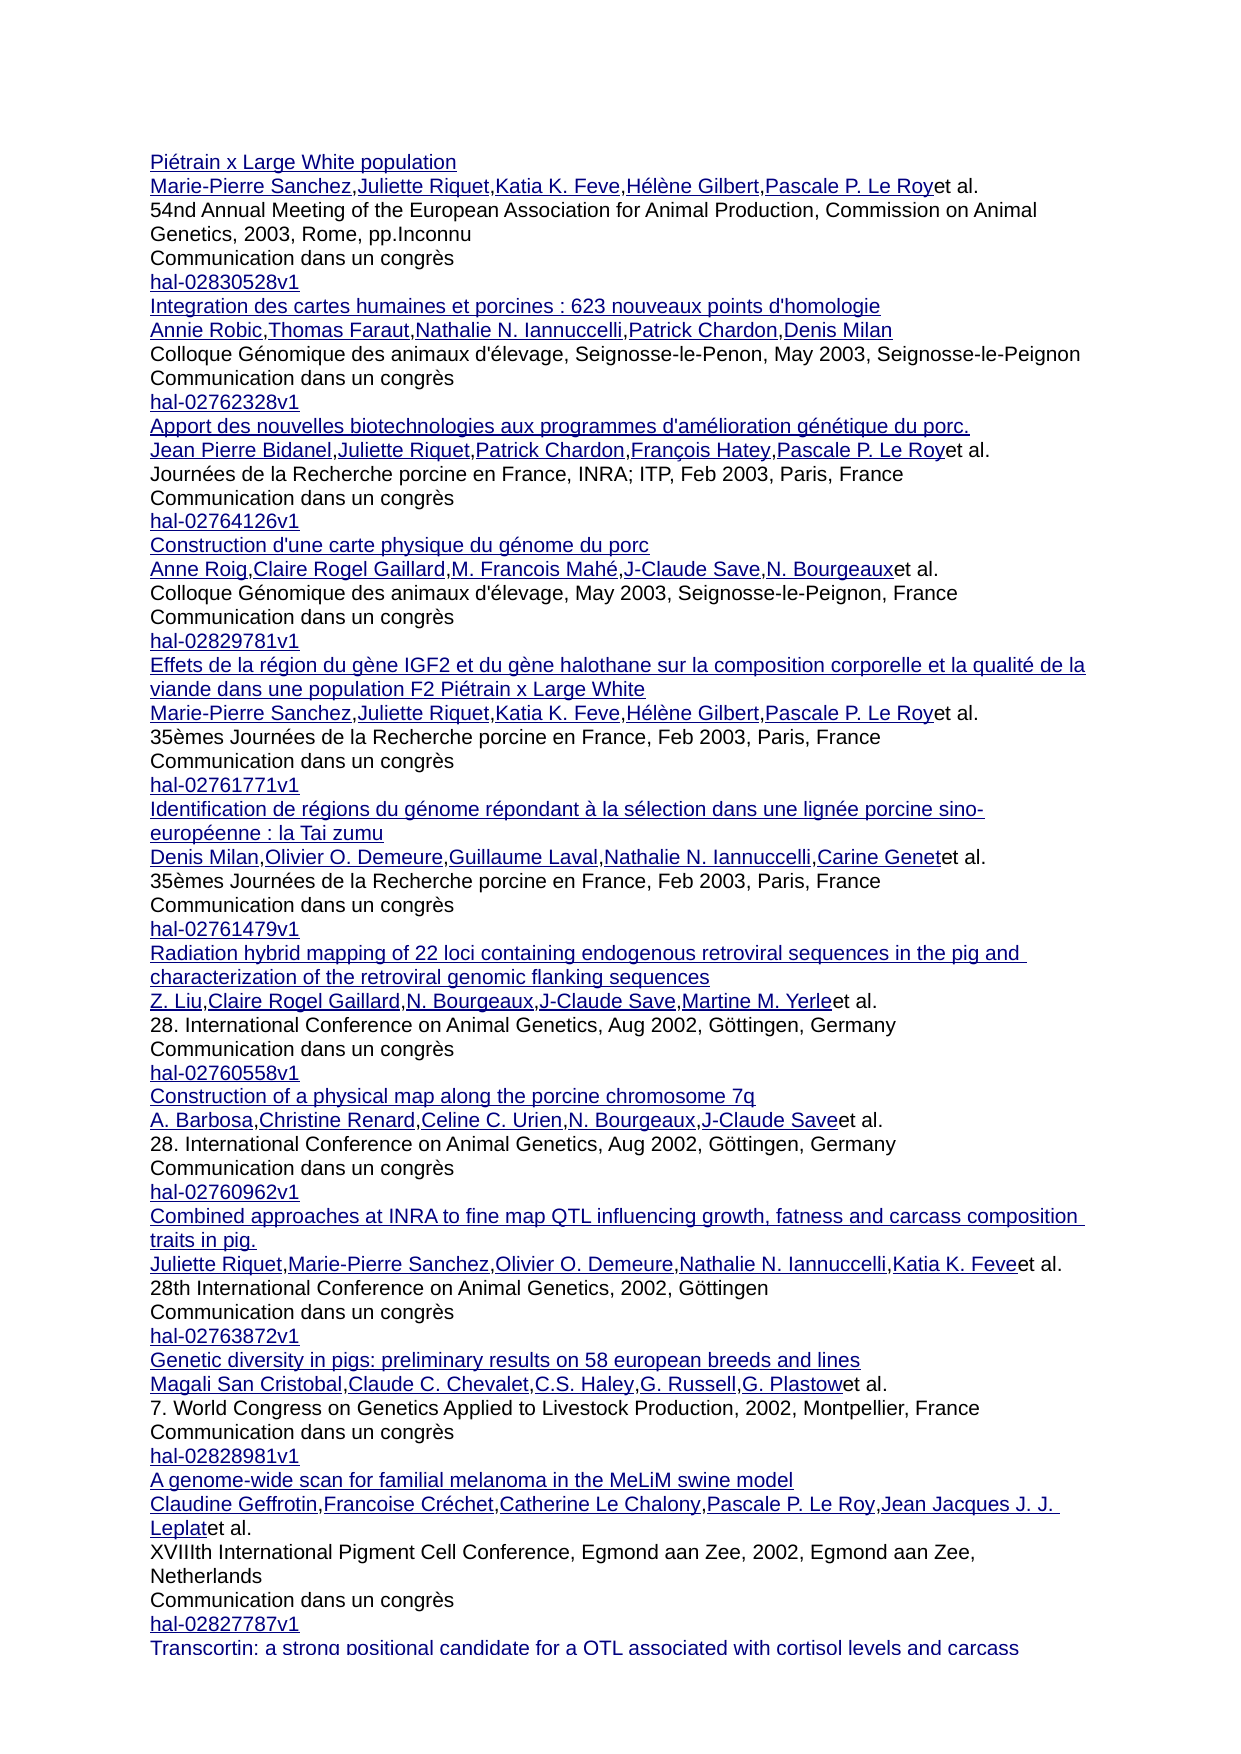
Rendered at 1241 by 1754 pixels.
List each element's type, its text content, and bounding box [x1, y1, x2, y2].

table_cell A genome-wide scan for familial melanoma in the MeLiM swine model Claudine Geffrotin,Francoise Créchet,Catherine Le Chalony,Pascale P. Le Roy,Jean Jacques J. J. Leplatet al. XVIIIth International Pigment Cell Conference, Egmond aan Zee, 2002, Egmond aan Zee, Netherlands Communication dans un congrès hal-02827787v1 [150, 1468, 1090, 1635]
table_cell Construction of a physical map along the porcine chromosome 7q A. Barbosa,Christine Renard,Celine C. Urien,N. Bourgeaux,J-Claude Saveet al. 28. International Conference on Animal Genetics, Aug 2002, Göttingen, Germany Communication dans un congrès hal-02760962v1 [150, 1084, 1090, 1204]
table_cell Construction d'une carte physique du génome du porc Anne Roig,Claire Rogel Gaillard,M. Francois Mahé,J-Claude Save,N. Bourgeauxet al. Colloque Génomique des animaux d'élevage, May 2003, Seignosse-le-Peignon, France Communication dans un congrès hal-02829781v1 [150, 533, 1090, 653]
table_cell Apport des nouvelles biotechnologies aux programmes d'amélioration génétique du porc. Jean Pierre Bidanel,Juliette Riquet,Patrick Chardon,François Hatey,Pascale P. Le Royet al. Journées de la Recherche porcine en France, INRA; ITP, Feb 2003, Paris, France Communication dans un congrès hal-02764126v1 [150, 414, 1090, 533]
table_cell Effets de la région du gène IGF2 et du gène halothane sur la composition corporelle et la qualité de la viande dans une population F2 Piétrain x Large White Marie-Pierre Sanchez,Juliette Riquet,Katia K. Feve,Hélène Gilbert,Pascale P. Le Royet al. 35èmes Journées de la Recherche porcine en France, Feb 2003, Paris, France Communication dans un congrès hal-02761771v1 [150, 653, 1090, 797]
table_cell Effects of the IGF2 gene region and the HAL locus on body composition and meat quality in a F2 Piétrain x Large White population Marie-Pierre Sanchez,Juliette Riquet,Katia K. Feve,Hélène Gilbert,Pascale P. Le Royet al. 54nd Annual Meeting of the European Association for Animal Production, Commission on Animal Genetics, 2003, Rome, pp.Inconnu Communication dans un congrès hal-02830528v1 [150, 150, 1090, 294]
table_cell Identification de régions du génome répondant à la sélection dans une lignée porcine sino-européenne : la Tai zumu Denis Milan,Olivier O. Demeure,Guillaume Laval,Nathalie N. Iannuccelli,Carine Genetet al. 35èmes Journées de la Recherche porcine en France, Feb 2003, Paris, France Communication dans un congrès hal-02761479v1 [150, 797, 1090, 941]
table_cell Transcortin: a strong positional candidate for a QTL associated with cortisol levels and carcass [150, 1635, 1090, 1655]
table_cell Integration des cartes humaines et porcines : 623 nouveaux points d'homologie Annie Robic,Thomas Faraut,Nathalie N. Iannuccelli,Patrick Chardon,Denis Milan Colloque Génomique des animaux d'élevage, Seignosse-le-Penon, May 2003, Seignosse-le-Peignon Communication dans un congrès hal-02762328v1 [150, 294, 1090, 413]
table_cell Radiation hybrid mapping of 22 loci containing endogenous retroviral sequences in the pig and characterization of the retroviral genomic flanking sequences Z. Liu,Claire Rogel Gaillard,N. Bourgeaux,J-Claude Save,Martine M. Yerleet al. 28. International Conference on Animal Genetics, Aug 2002, Göttingen, Germany Communication dans un congrès hal-02760558v1 [150, 941, 1090, 1084]
table_cell Combined approaches at INRA to fine map QTL influencing growth, fatness and carcass composition traits in pig. Juliette Riquet,Marie-Pierre Sanchez,Olivier O. Demeure,Nathalie N. Iannuccelli,Katia K. Feveet al. 28th International Conference on Animal Genetics, 2002, Göttingen Communication dans un congrès hal-02763872v1 [150, 1204, 1090, 1348]
table_cell Genetic diversity in pigs: preliminary results on 58 european breeds and lines Magali San Cristobal,Claude C. Chevalet,C.S. Haley,G. Russell,G. Plastowet al. 7. World Congress on Genetics Applied to Livestock Production, 2002, Montpellier, France Communication dans un congrès hal-02828981v1 [150, 1348, 1090, 1468]
